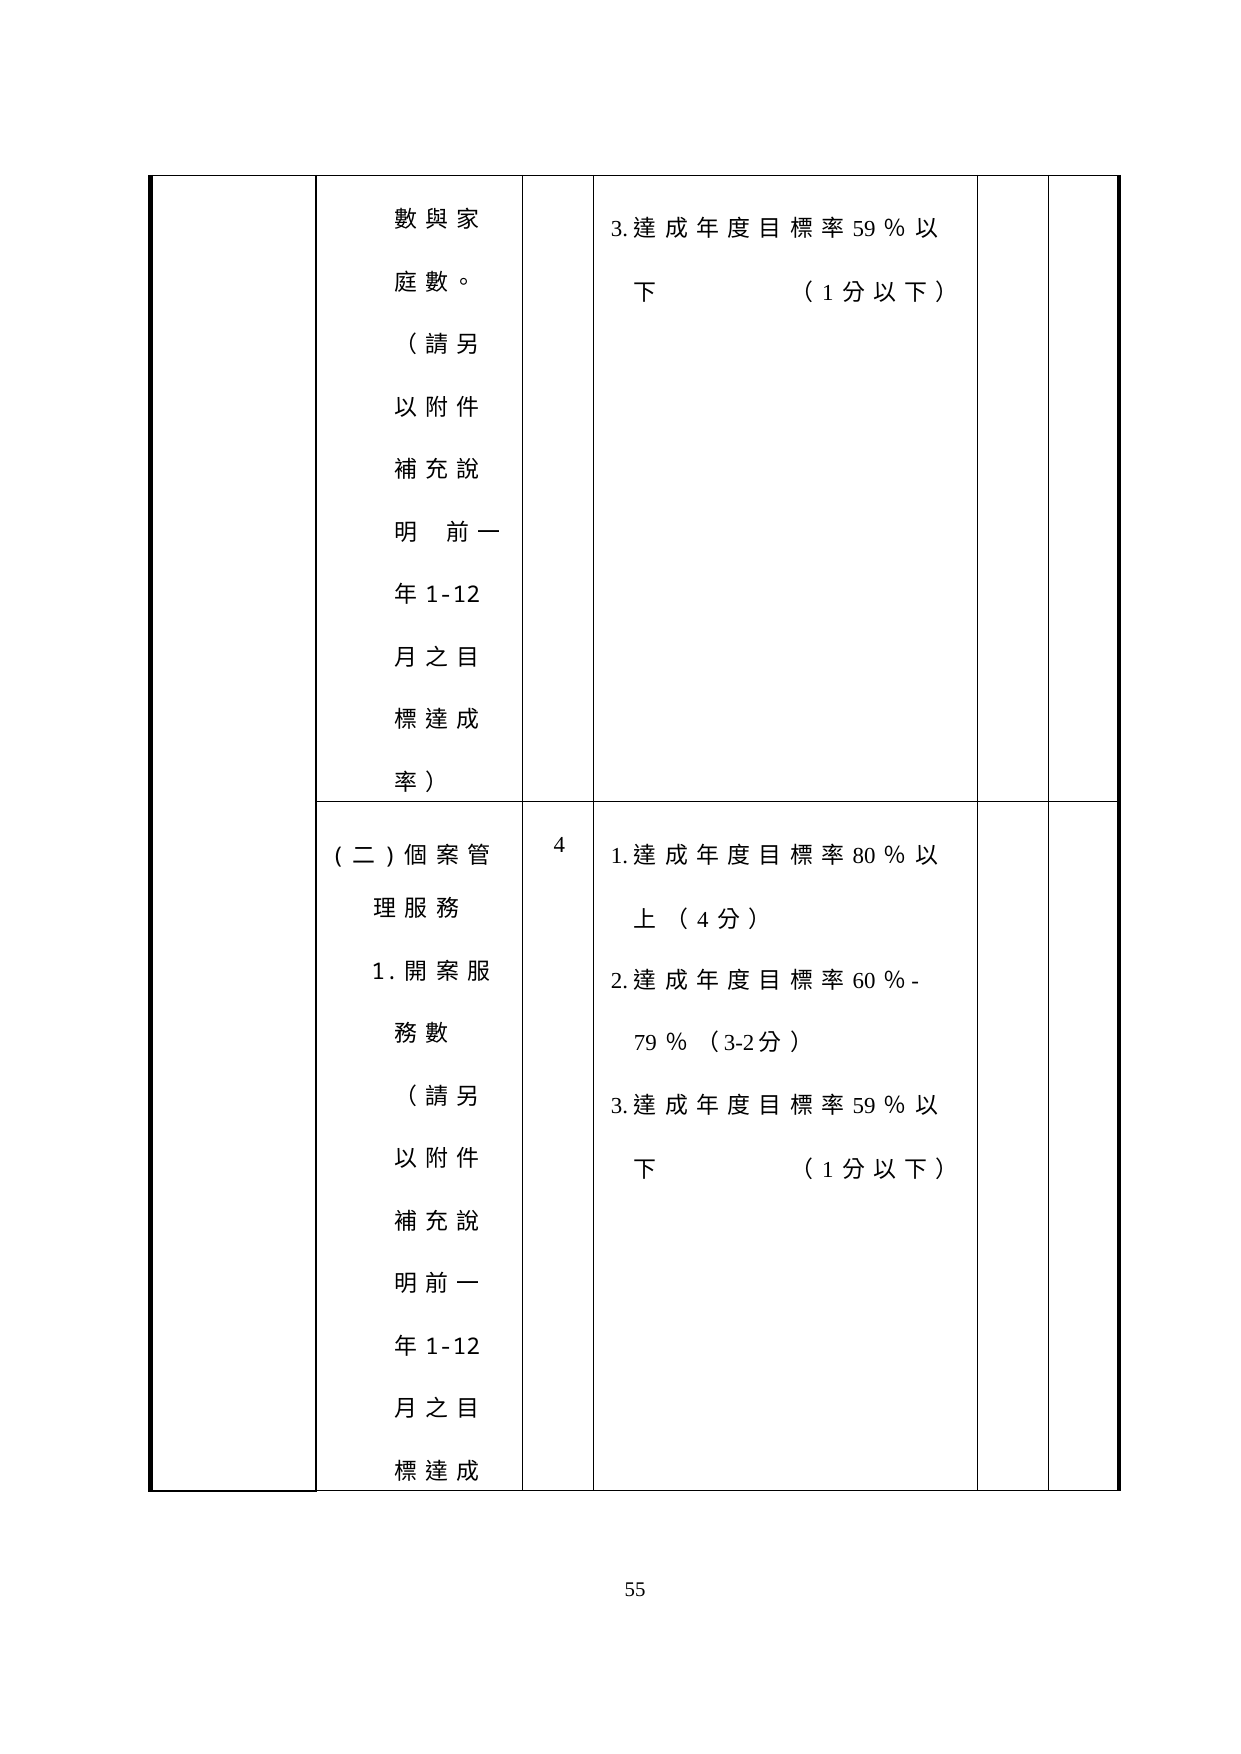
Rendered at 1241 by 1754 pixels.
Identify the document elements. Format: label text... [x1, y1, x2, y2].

table_cell 1.達成年度目標率80％以上（4分） 2.達成年度目標率60％-79％（3-2分） 3.達成年度目標率59％以下 （1分以下） [594, 802, 977, 1490]
table_cell 3.達成年度目標率59％以下 （1分以下） [594, 176, 977, 801]
table_cell [1049, 176, 1117, 801]
table_cell (二)個案管理服務 1.開案服務數（請另以附件補充說明前一年1-12月之目標達成 [317, 802, 522, 1490]
table_cell [523, 176, 593, 801]
table_cell 4 [523, 802, 593, 1490]
table_cell [978, 176, 1048, 801]
table_cell [153, 176, 315, 1490]
table_cell 數與家庭數。（請另以附件補充說明 前一年1-12月之目標達成率） [317, 176, 522, 801]
table_cell [1049, 802, 1117, 1490]
table_cell [978, 802, 1048, 1490]
